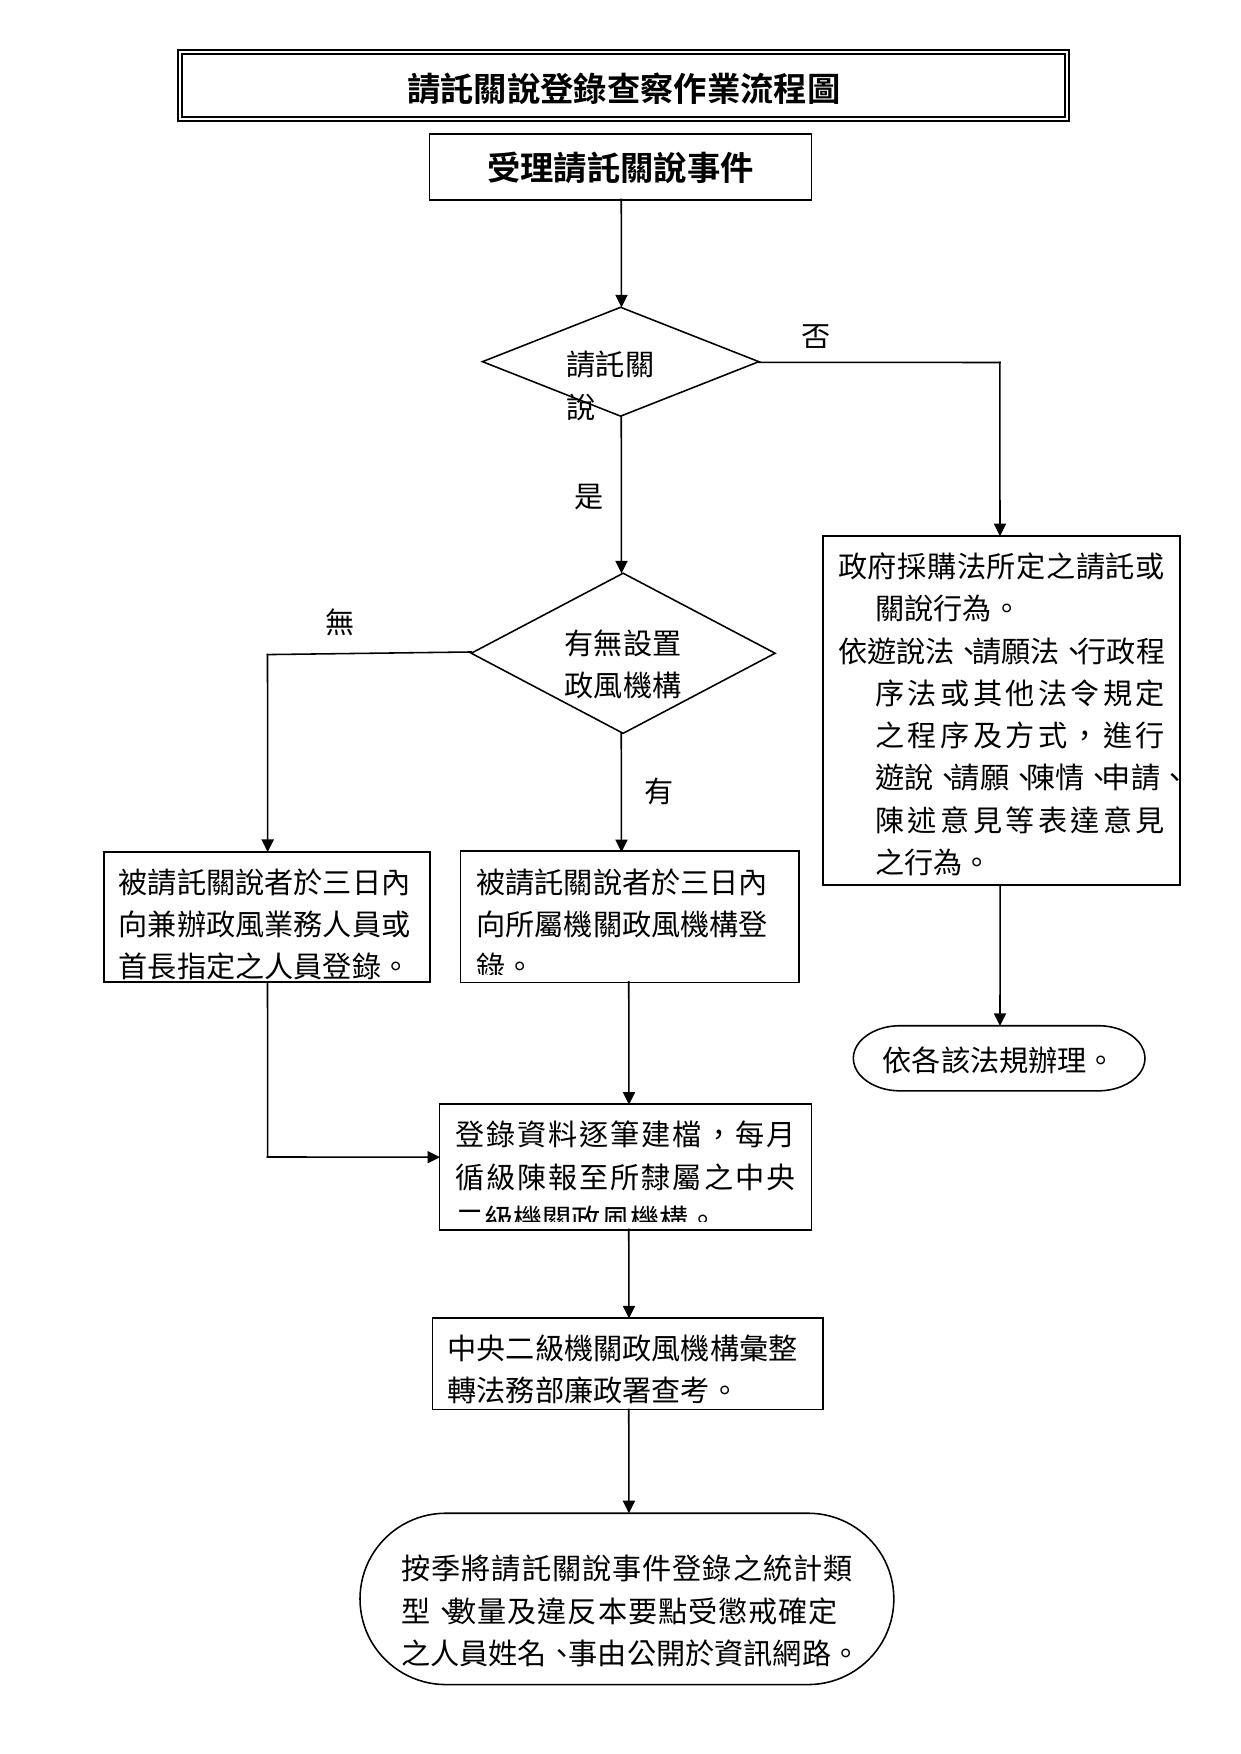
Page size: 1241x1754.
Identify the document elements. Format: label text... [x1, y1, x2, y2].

text 受理請託關說事件 [445, 142, 796, 190]
text 否 [801, 314, 838, 347]
text 有 [644, 769, 675, 811]
text 請託關說登錄查察作業流程圖 [198, 63, 1049, 109]
text 登錄資料逐筆建檔，每月循級陳報至所隸屬之中央二級機關政風機構。 [455, 1112, 796, 1222]
text 無 [325, 599, 361, 636]
text 被請託關說者於三日內向所屬機關政風機構登錄。 [476, 859, 783, 974]
text 是 [574, 473, 599, 511]
